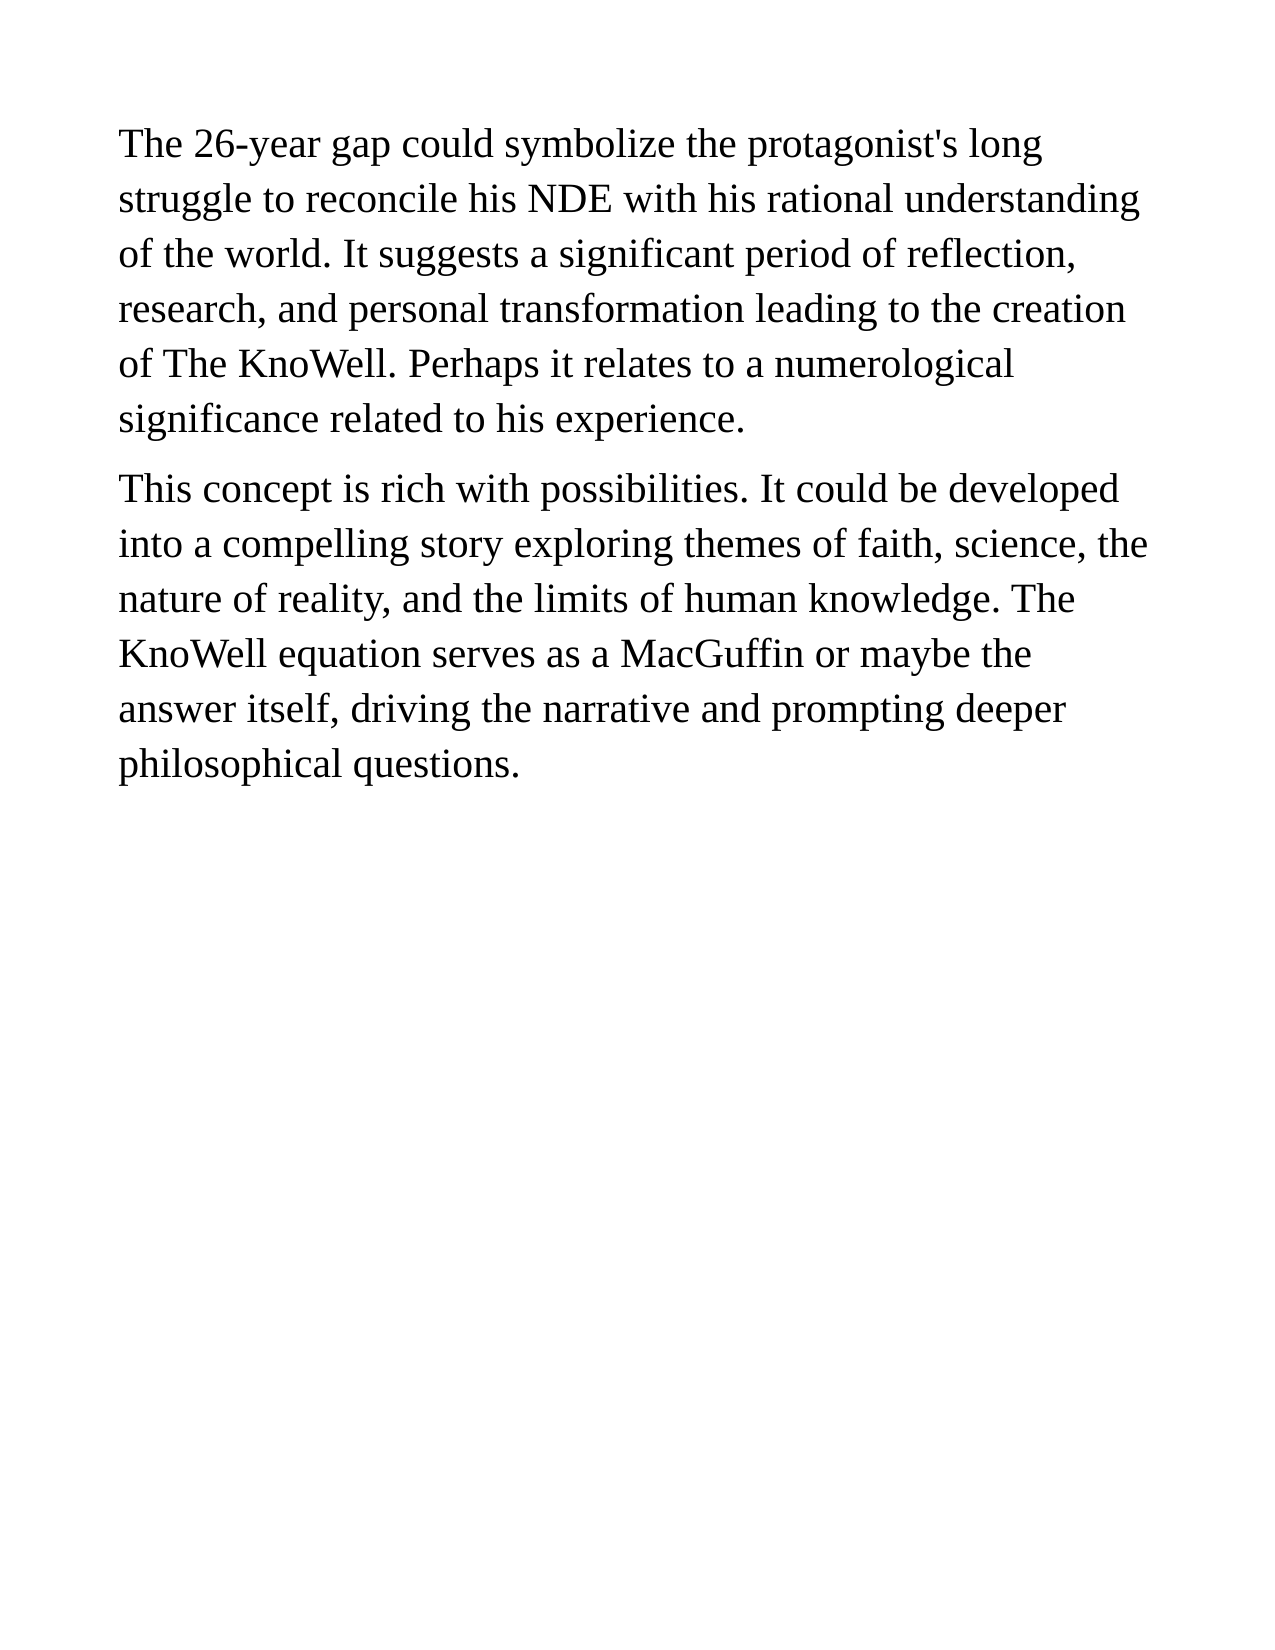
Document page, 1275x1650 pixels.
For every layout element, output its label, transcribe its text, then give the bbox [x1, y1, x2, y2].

text The 26-year gap could symbolize the protagonist's long struggle to reconcile his NDE with his rational understanding of the world. It suggests a significant period of reflection, research, and personal transformation leading to the creation of The KnoWell. Perhaps it relates to a numerological significance related to his experience. [118, 118, 1157, 442]
text This concept is rich with possibilities. It could be developed into a compelling story exploring themes of faith, science, the nature of reality, and the limits of human knowledge. The KnoWell equation serves as a MacGuffin or maybe the answer itself, driving the narrative and prompting deeper philosophical questions. [118, 463, 1157, 787]
